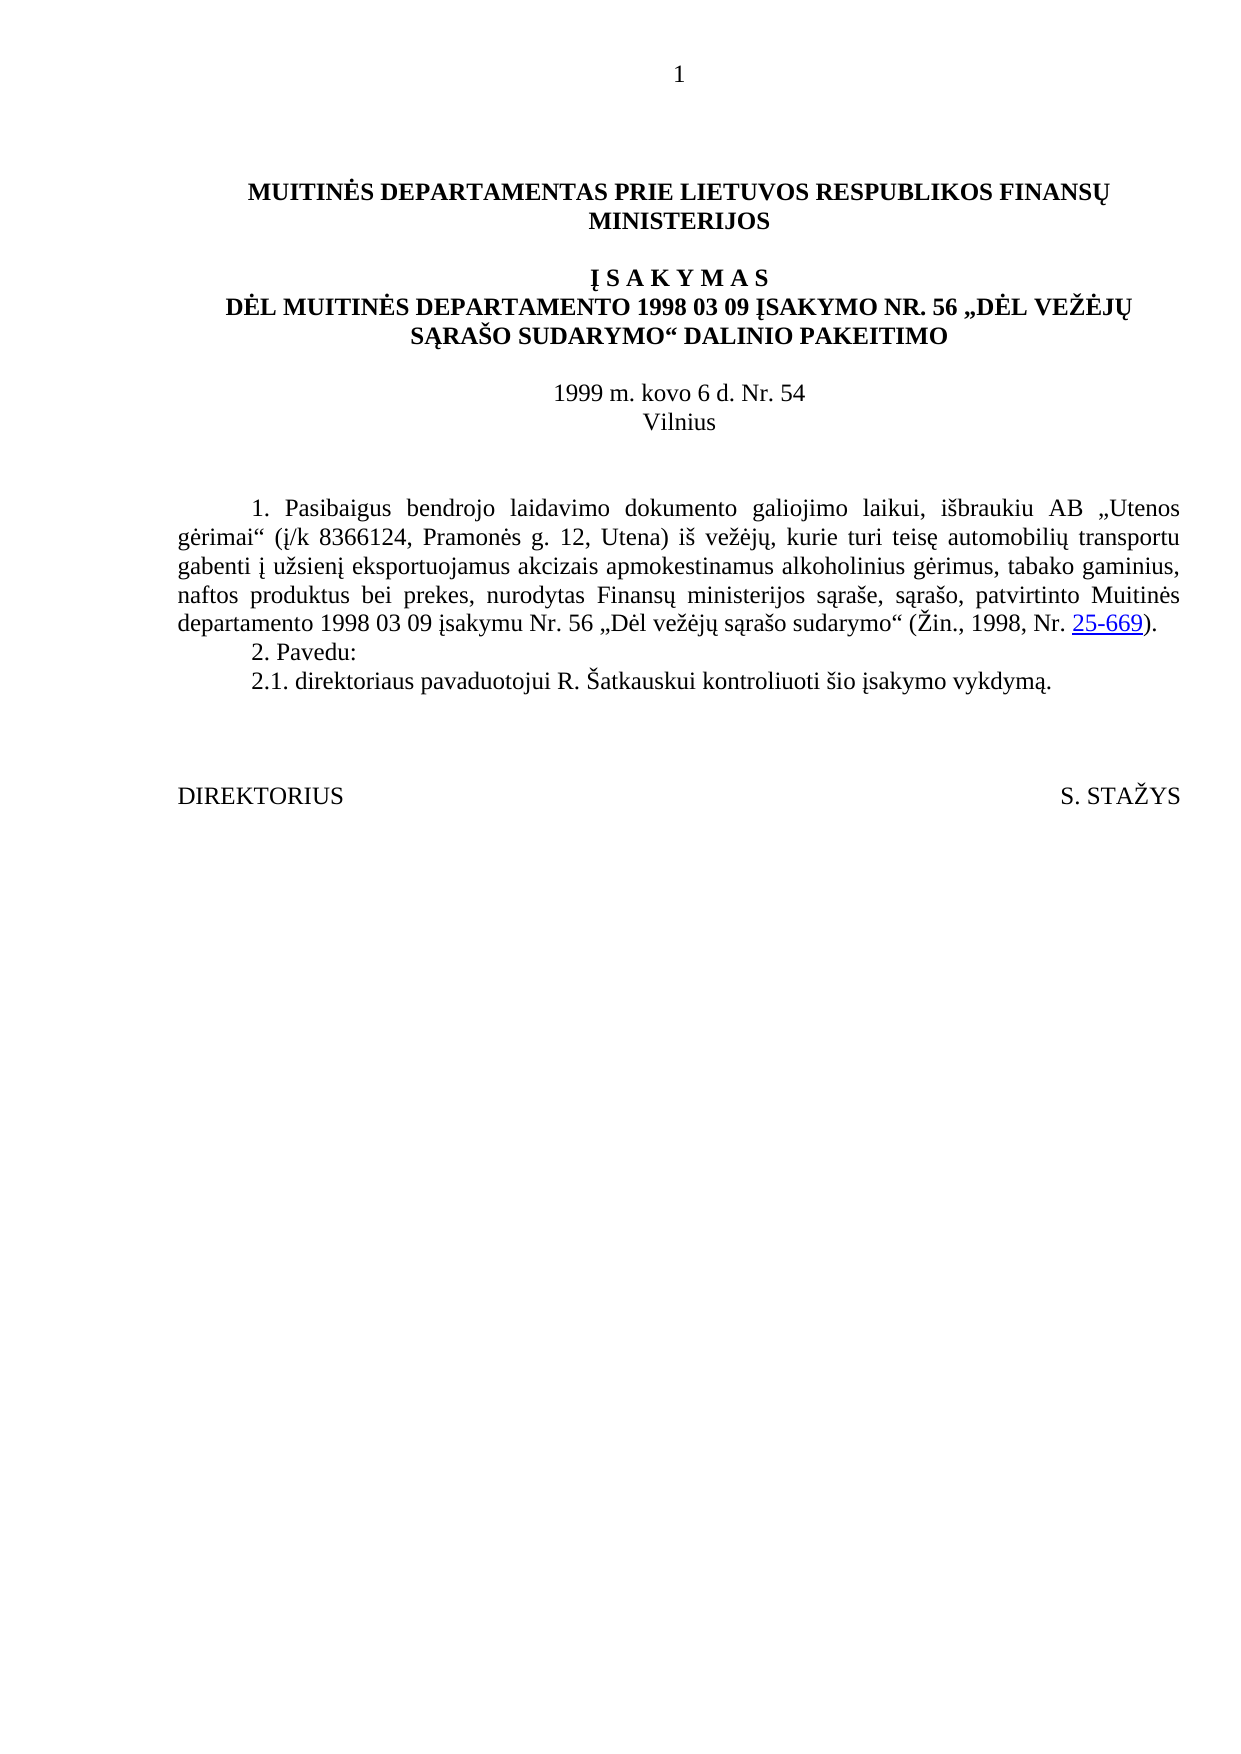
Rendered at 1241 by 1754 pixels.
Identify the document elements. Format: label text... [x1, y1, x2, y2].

text Į S A K Y M A S [177, 263, 1181, 292]
text DIREKTORIUS S. STAŽYS [177, 781, 1181, 810]
text DĖL MUITINĖS DEPARTAMENTO 1998 03 09 ĮSAKYMO NR. 56 „DĖL VEŽĖJŲ SĄRAŠO SUDARYMO“ DALINIO PAKEITIMO [177, 292, 1181, 350]
text 2.1. direktoriaus pavaduotojui R. Šatkauskui kontroliuoti šio įsakymo vykdymą. [177, 666, 1181, 695]
text Vilnius [177, 407, 1181, 436]
text 1999 m. kovo 6 d. Nr. 54 [177, 378, 1181, 407]
text 2. Pavedu: [177, 637, 1181, 666]
text MUITINĖS DEPARTAMENTAS PRIE LIETUVOS RESPUBLIKOS FINANSŲ MINISTERIJOS [177, 177, 1181, 235]
text 1. Pasibaigus bendrojo laidavimo dokumento galiojimo laikui, išbraukiu AB „Utenos gėrimai“ (į/k 8366124, Pramonės g. 12, Utena) iš vežėjų, kurie turi teisę automobilių transportu gabenti į užsienį eksportuojamus akcizais apmokestinamus alkoholinius gėrimus, tabako gaminius, naftos produktus bei prekes, nurodytas Finansų ministerijos sąraše, sąrašo, patvirtinto Muitinės departamento 1998 03 09 įsakymu Nr. 56 „Dėl vežėjų sąrašo sudarymo“ (Žin., 1998, Nr. 25-669). [177, 493, 1181, 637]
